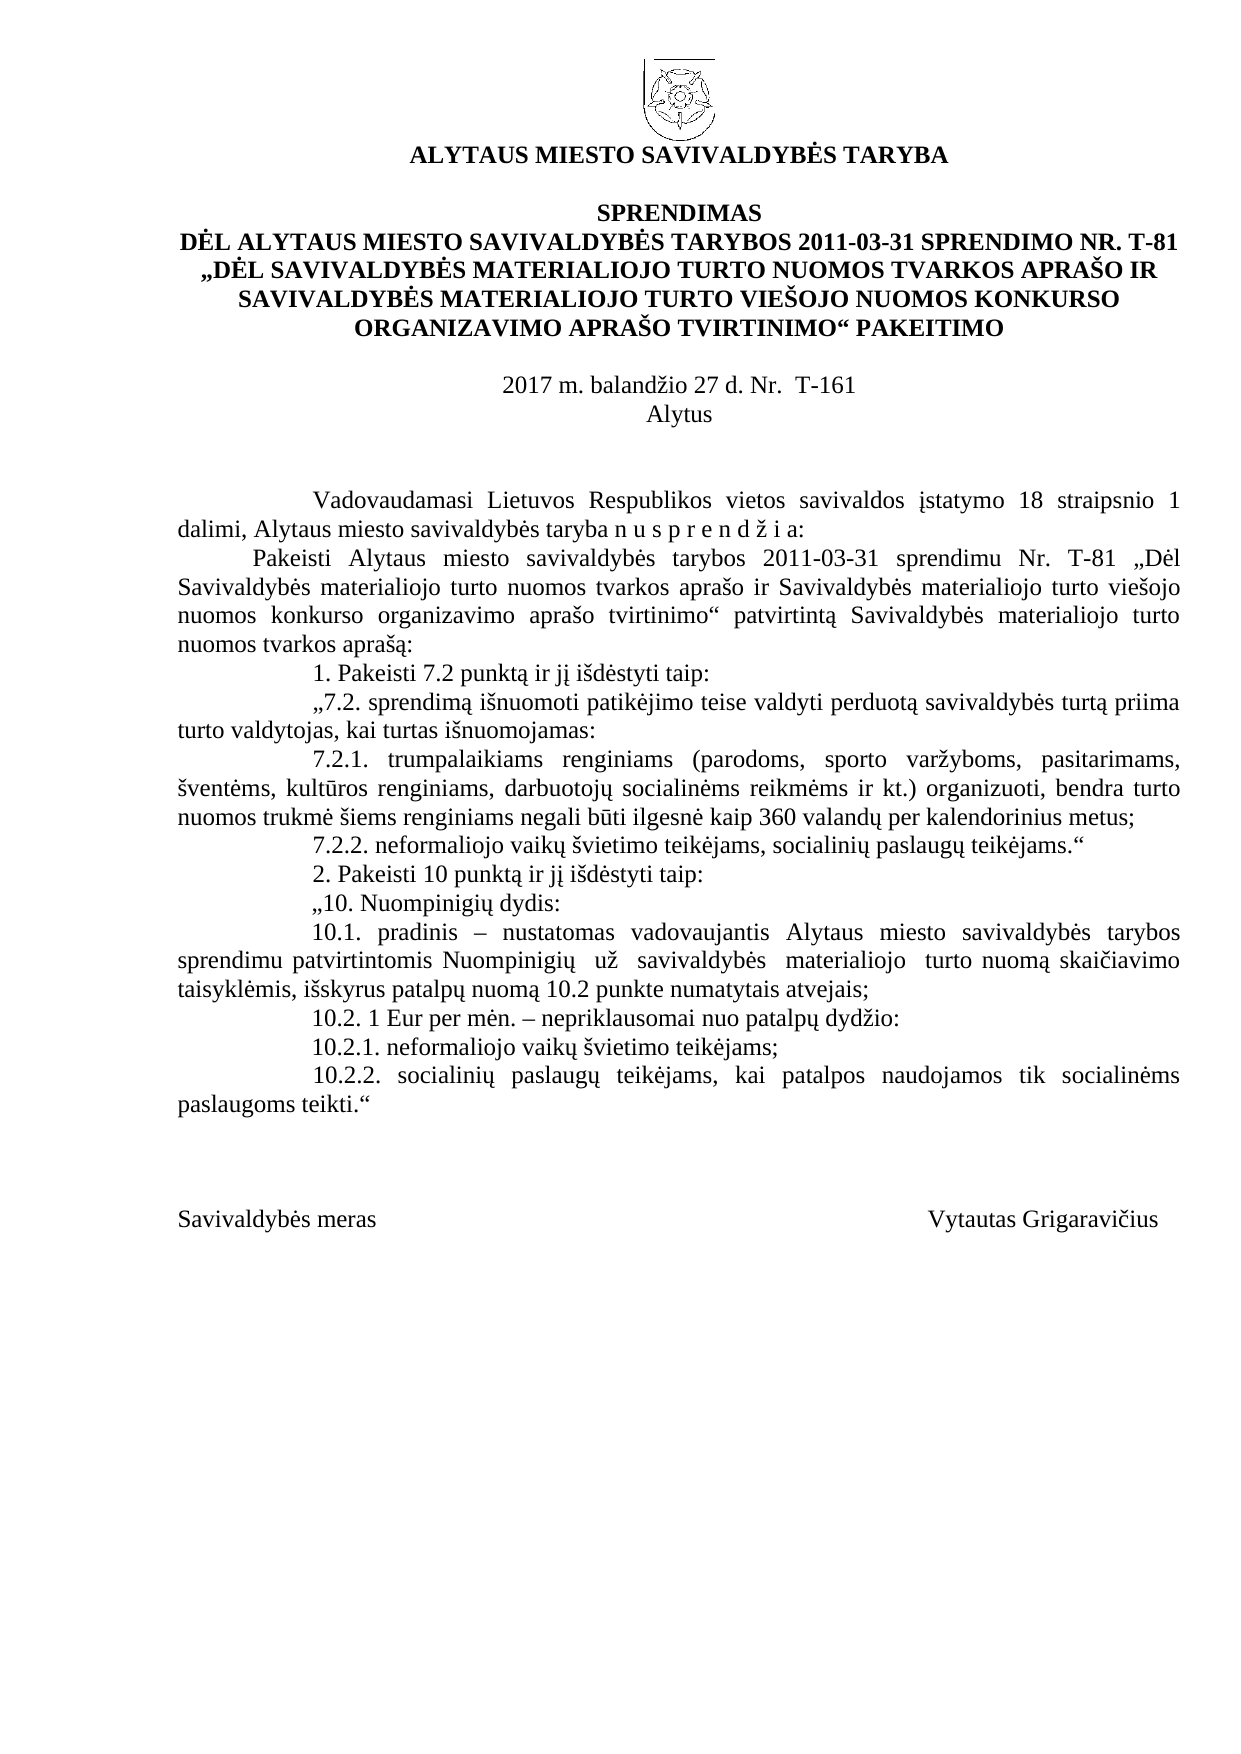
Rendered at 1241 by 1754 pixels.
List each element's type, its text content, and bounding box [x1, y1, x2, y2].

text 7.2.2. neformaliojo vaikų švietimo teikėjams, socialinių paslaugų teikėjams.“ [177, 830, 1181, 859]
text „7.2. sprendimą išnuomoti patikėjimo teise valdyti perduotą savivaldybės turtą priima turto valdytojas, kai turtas išnuomojamas: [177, 687, 1181, 744]
text 10.2.1. neformaliojo vaikų švietimo teikėjams; [177, 1032, 1181, 1060]
text 2. Pakeisti 10 punktą ir jį išdėstyti taip: [177, 859, 1181, 888]
text 10.2. 1 Eur per mėn. – nepriklausomai nuo patalpų dydžio: [177, 1003, 1181, 1032]
text Vadovaudamasi Lietuvos Respublikos vietos savivaldos įstatymo 18 straipsnio 1 dalimi, Alytaus miesto savivaldybės taryba n u s p r e n d ž i a: [177, 485, 1181, 543]
text Alytus [177, 399, 1181, 428]
text Pakeisti Alytaus miesto savivaldybės tarybos 2011-03-31 sprendimu Nr. T-81 „Dėl Savivaldybės materialiojo turto nuomos tvarkos aprašo ir Savivaldybės materialiojo turto viešojo nuomos konkurso organizavimo aprašo tvirtinimo“ patvirtintą Savivaldybės materialiojo turto nuomos tvarkos aprašą: [177, 543, 1181, 658]
text ALYTAUS MIESTO SAVIVALDYBĖS TARYBA [177, 140, 1181, 169]
text 2017 m. balandžio 27 d. Nr. T-161 [177, 370, 1181, 399]
text „10. Nuompinigių dydis: [177, 888, 1181, 917]
text 1. Pakeisti 7.2 punktą ir jį išdėstyti taip: [177, 658, 1181, 687]
text DĖL ALYTAUS MIESTO SAVIVALDYBĖS TARYBOS 2011-03-31 SPRENDIMO NR. T-81 „DĖL SAVIVALDYBĖS MATERIALIOJO TURTO NUOMOS TVARKOS APRAŠO IR SAVIVALDYBĖS MATERIALIOJO TURTO VIEŠOJO NUOMOS KONKURSO ORGANIZAVIMO APRAŠO TVIRTINIMO“ PAKEITIMO [177, 227, 1181, 342]
text 10.1. pradinis – nustatomas vadovaujantis Alytaus miesto savivaldybės tarybos sprendimu patvirtintomis Nuompinigių už savivaldybės materialiojo turto nuomą skaičiavimo taisyklėmis, išskyrus patalpų nuomą 10.2 punkte numatytais atvejais; [177, 917, 1181, 1003]
text 10.2.2. socialinių paslaugų teikėjams, kai patalpos naudojamos tik socialinėms paslaugoms teikti.“ [177, 1060, 1181, 1118]
text SPRENDIMAS [177, 198, 1181, 227]
text 7.2.1. trumpalaikiams renginiams (parodoms, sporto varžyboms, pasitarimams, šventėms, kultūros renginiams, darbuotojų socialinėms reikmėms ir kt.) organizuoti, bendra turto nuomos trukmė šiems renginiams negali būti ilgesnė kaip 360 valandų per kalendorinius metus; [177, 744, 1181, 830]
text Savivaldybės meras Vytautas Grigaravičius [177, 1204, 1181, 1233]
